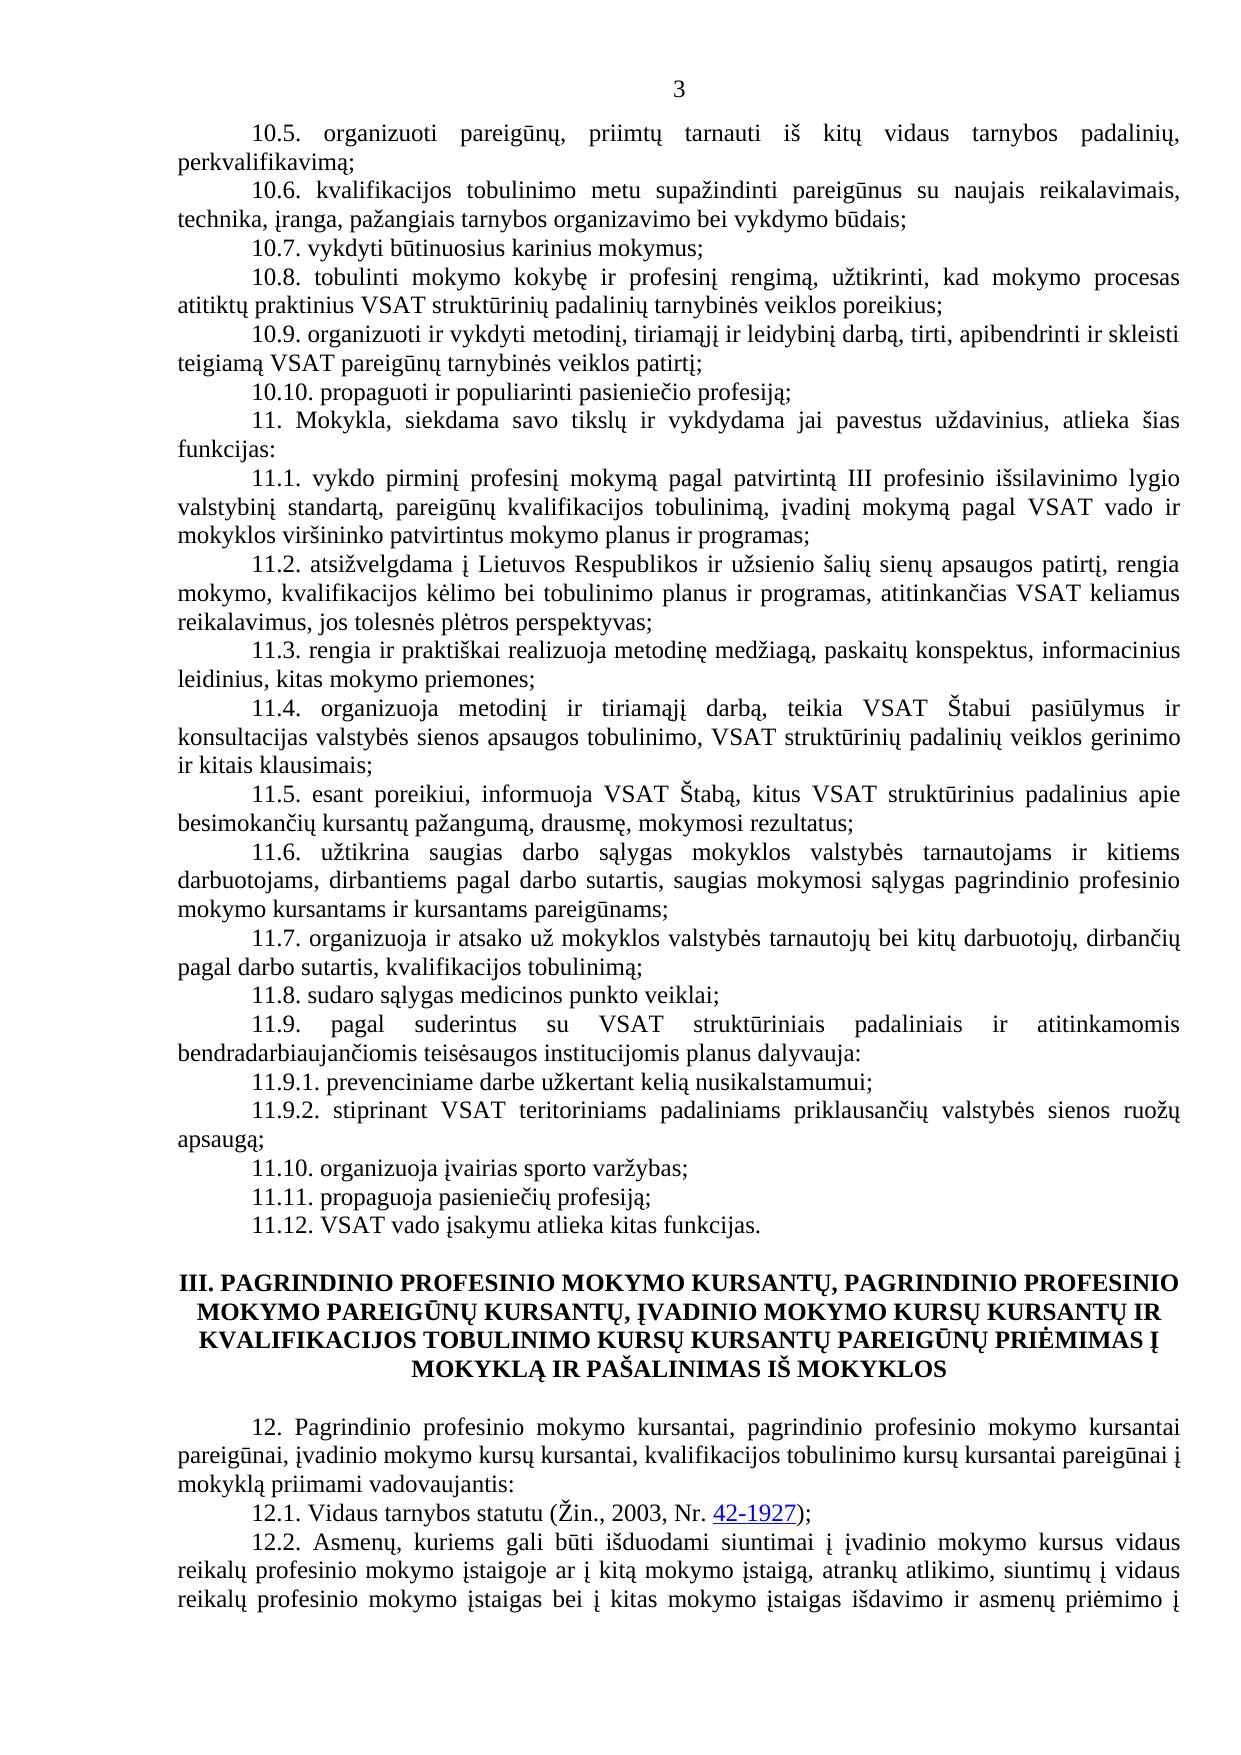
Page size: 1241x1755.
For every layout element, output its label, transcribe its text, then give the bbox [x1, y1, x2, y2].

text 10.10. propaguoti ir populiarinti pasieniečio profesiją; [177, 377, 1181, 406]
text 11.11. propaguoja pasieniečių profesiją; [177, 1182, 1181, 1211]
text 11.4. organizuoja metodinį ir tiriamąjį darbą, teikia VSAT Štabui pasiūlymus ir konsultacijas valstybės sienos apsaugos tobulinimo, VSAT struktūrinių padalinių veiklos gerinimo ir kitais klausimais; [177, 693, 1181, 779]
text 12.2. Asmenų, kuriems gali būti išduodami siuntimai į įvadinio mokymo kursus vidaus reikalų profesinio mokymo įstaigoje ar į kitą mokymo įstaigą, atrankų atlikimo, siuntimų į vidaus reikalų profesinio mokymo įstaigas bei į kitas mokymo įstaigas išdavimo ir asmenų priėmimo į [177, 1527, 1181, 1613]
text 11.9.2. stiprinant VSAT teritoriniams padaliniams priklausančių valstybės sienos ruožų apsaugą; [177, 1096, 1181, 1153]
text 11.8. sudaro sąlygas medicinos punkto veiklai; [177, 981, 1181, 1009]
text 10.9. organizuoti ir vykdyti metodinį, tiriamąjį ir leidybinį darbą, tirti, apibendrinti ir skleisti teigiamą VSAT pareigūnų tarnybinės veiklos patirtį; [177, 319, 1181, 377]
text 11.6. užtikrina saugias darbo sąlygas mokyklos valstybės tarnautojams ir kitiems darbuotojams, dirbantiems pagal darbo sutartis, saugias mokymosi sąlygas pagrindinio profesinio mokymo kursantams ir kursantams pareigūnams; [177, 837, 1181, 923]
text 11.2. atsižvelgdama į Lietuvos Respublikos ir užsienio šalių sienų apsaugos patirtį, rengia mokymo, kvalifikacijos kėlimo bei tobulinimo planus ir programas, atitinkančias VSAT keliamus reikalavimus, jos tolesnės plėtros perspektyvas; [177, 549, 1181, 636]
text 10.5. organizuoti pareigūnų, priimtų tarnauti iš kitų vidaus tarnybos padalinių, perkvalifikavimą; [177, 118, 1181, 176]
text 11.3. rengia ir praktiškai realizuoja metodinę medžiagą, paskaitų konspektus, informacinius leidinius, kitas mokymo priemones; [177, 636, 1181, 693]
text 11.5. esant poreikiui, informuoja VSAT Štabą, kitus VSAT struktūrinius padalinius apie besimokančių kursantų pažangumą, drausmę, mokymosi rezultatus; [177, 779, 1181, 837]
text 11.12. VSAT vado įsakymu atlieka kitas funkcijas. [177, 1211, 1181, 1239]
text 12.1. Vidaus tarnybos statutu (Žin., 2003, Nr. 42-1927); [177, 1498, 1181, 1527]
text III. PAGRINDINIO PROFESINIO MOKYMO KURSANTŲ, PAGRINDINIO PROFESINIO MOKYMO PAREIGŪNŲ KURSANTŲ, ĮVADINIO MOKYMO KURSŲ KURSANTŲ IR KVALIFIKACIJOS TOBULINIMO KURSŲ KURSANTŲ PAREIGŪNŲ PRIĖMIMAS Į MOKYKLĄ IR PAŠALINIMAS IŠ MOKYKLOS [177, 1268, 1181, 1383]
text 11.10. organizuoja įvairias sporto varžybas; [177, 1153, 1181, 1182]
text 11. Mokykla, siekdama savo tikslų ir vykdydama jai pavestus uždavinius, atlieka šias funkcijas: [177, 406, 1181, 463]
text 11.9. pagal suderintus su VSAT struktūriniais padaliniais ir atitinkamomis bendradarbiaujančiomis teisėsaugos institucijomis planus dalyvauja: [177, 1009, 1181, 1067]
text 10.7. vykdyti būtinuosius karinius mokymus; [177, 233, 1181, 262]
text 11.9.1. prevenciniame darbe užkertant kelią nusikalstamumui; [177, 1067, 1181, 1096]
text 11.7. organizuoja ir atsako už mokyklos valstybės tarnautojų bei kitų darbuotojų, dirbančių pagal darbo sutartis, kvalifikacijos tobulinimą; [177, 923, 1181, 981]
text 12. Pagrindinio profesinio mokymo kursantai, pagrindinio profesinio mokymo kursantai pareigūnai, įvadinio mokymo kursų kursantai, kvalifikacijos tobulinimo kursų kursantai pareigūnai į mokyklą priimami vadovaujantis: [177, 1412, 1181, 1498]
text 10.8. tobulinti mokymo kokybę ir profesinį rengimą, užtikrinti, kad mokymo procesas atitiktų praktinius VSAT struktūrinių padalinių tarnybinės veiklos poreikius; [177, 262, 1181, 319]
text 10.6. kvalifikacijos tobulinimo metu supažindinti pareigūnus su naujais reikalavimais, technika, įranga, pažangiais tarnybos organizavimo bei vykdymo būdais; [177, 176, 1181, 233]
text 11.1. vykdo pirminį profesinį mokymą pagal patvirtintą III profesinio išsilavinimo lygio valstybinį standartą, pareigūnų kvalifikacijos tobulinimą, įvadinį mokymą pagal VSAT vado ir mokyklos viršininko patvirtintus mokymo planus ir programas; [177, 463, 1181, 549]
